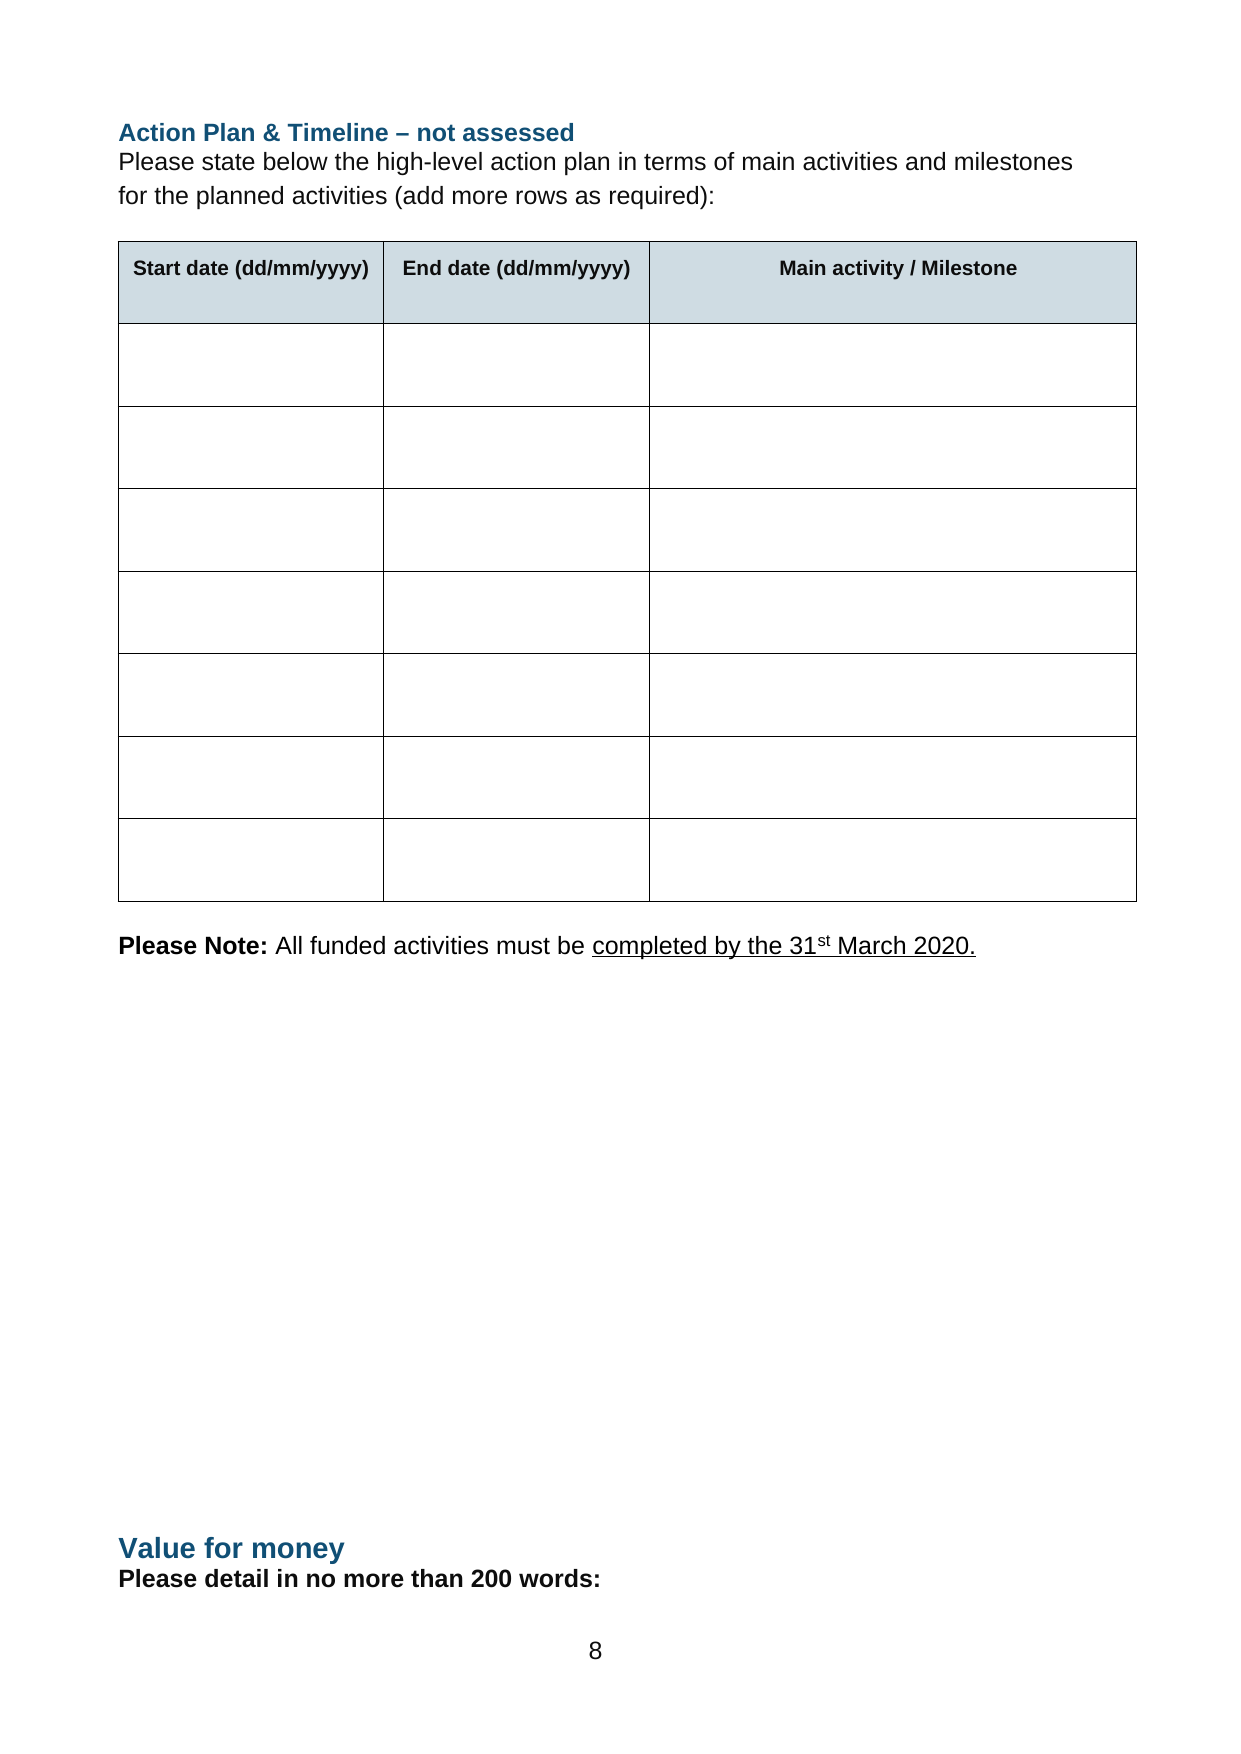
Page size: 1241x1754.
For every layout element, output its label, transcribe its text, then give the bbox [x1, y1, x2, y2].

table_cell [650, 324, 1136, 406]
table_cell [119, 489, 383, 571]
table_cell [384, 819, 649, 901]
table_cell [650, 489, 1136, 571]
subtitle Action Plan & Timeline – not assessed [118, 118, 1107, 147]
table_cell [384, 737, 649, 818]
table_cell [650, 819, 1136, 901]
text Please Note: All funded activities must be completed by the 31st March 2020. [118, 931, 1107, 959]
table_cell [119, 324, 383, 406]
table_cell [119, 572, 383, 653]
table_cell [119, 407, 383, 488]
table_cell [384, 489, 649, 571]
table_header Main activity / Milestone [650, 242, 1136, 323]
table_cell [650, 654, 1136, 736]
text Please state below the high-level action plan in terms of main activities and milestones for the planned activities (add more rows as required): [118, 147, 1107, 210]
table_header Start date (dd/mm/yyyy) [119, 242, 383, 323]
text Please detail in no more than 200 words: [118, 1564, 1107, 1593]
table_cell [650, 572, 1136, 653]
table_cell [384, 407, 649, 488]
table_cell [650, 407, 1136, 488]
table_cell [119, 654, 383, 736]
table_cell [384, 572, 649, 653]
subtitle Value for money [118, 1531, 1107, 1564]
table_cell [119, 737, 383, 818]
table_cell [650, 737, 1136, 818]
table_header End date (dd/mm/yyyy) [384, 242, 649, 323]
table_cell [119, 819, 383, 901]
table_cell [384, 654, 649, 736]
table_cell [384, 324, 649, 406]
